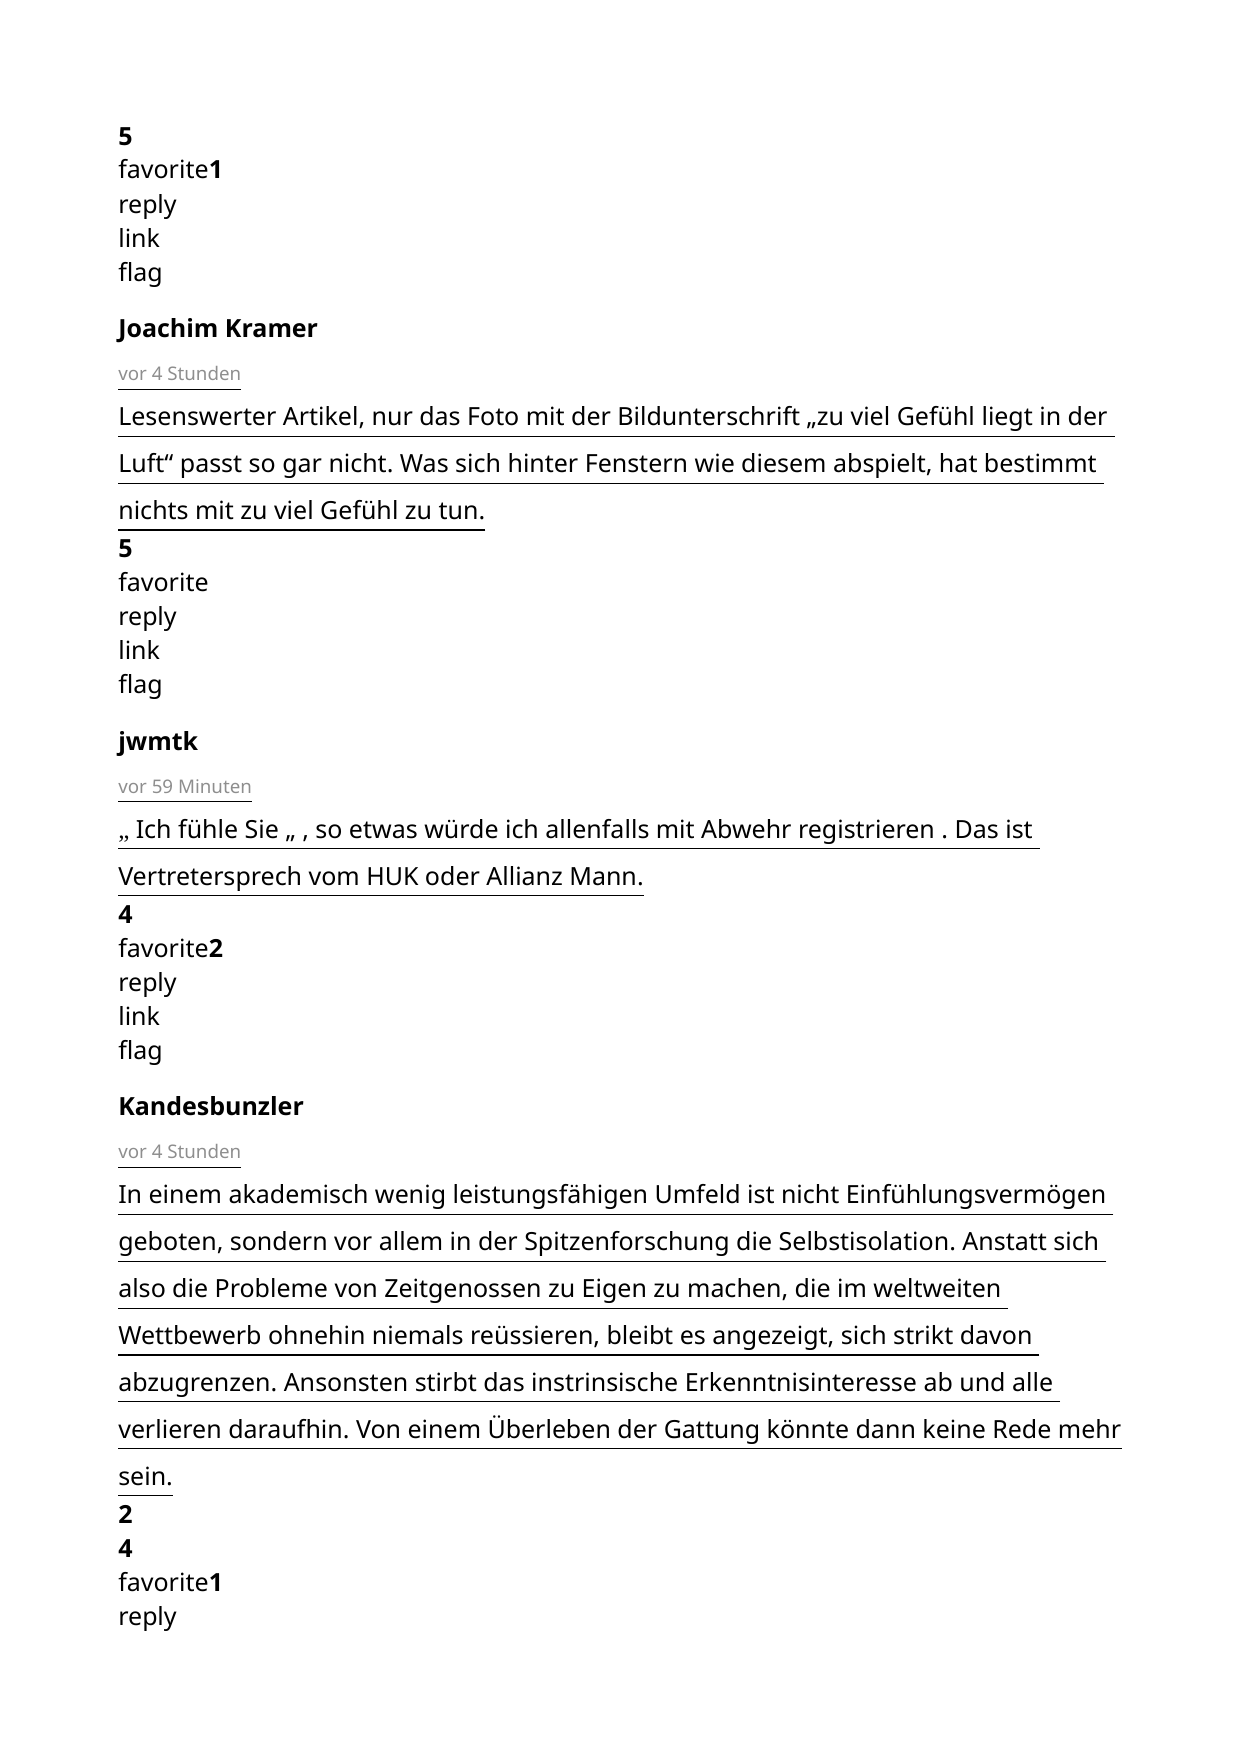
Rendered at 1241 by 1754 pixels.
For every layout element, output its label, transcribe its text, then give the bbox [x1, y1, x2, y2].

text vor 4 Stunden [118, 1138, 1122, 1168]
text 5 [118, 118, 1122, 152]
text 4 [118, 1530, 1122, 1564]
text 5 [118, 531, 1122, 565]
text 4 [118, 896, 1122, 930]
text link [118, 633, 1122, 667]
text link [118, 220, 1122, 254]
text favorite1 [118, 152, 1122, 186]
text favorite [118, 565, 1122, 599]
text Joachim Kramer [118, 304, 1114, 345]
text reply [118, 186, 1122, 220]
text reply [118, 1598, 1122, 1632]
text favorite2 [118, 930, 1122, 964]
text flag [118, 254, 1122, 288]
text sein. [118, 1449, 1122, 1496]
text vor 4 Stunden [118, 360, 1122, 390]
text 2 [118, 1496, 1122, 1530]
text reply [118, 599, 1122, 633]
text flag [118, 1032, 1122, 1067]
text Kandesbunzler [118, 1082, 1114, 1123]
text „ Ich fühle Sie „ , so etwas würde ich allenfalls mit Abwehr registrieren . Das ist Vertretersprech vom HUK oder Allianz Mann. [118, 802, 1122, 896]
text jwmtk [118, 717, 1114, 757]
text reply [118, 964, 1122, 998]
text Lesenswerter Artikel, nur das Foto mit der Bildunterschrift „zu viel Gefühl liegt in der Luft“ passt so gar nicht. Was sich hinter Fenstern wie diesem abspielt, hat bestimmt nichts mit zu viel Gefühl zu tun. [118, 390, 1122, 531]
text link [118, 998, 1122, 1032]
text favorite1 [118, 1564, 1122, 1598]
text In einem akademisch wenig leistungsfähigen Umfeld ist nicht Einfühlungsvermögen geboten, sondern vor allem in der Spitzenforschung die Selbstisolation. Anstatt sich also die Probleme von Zeitgenossen zu Eigen zu machen, die im weltweiten Wettbewerb ohnehin niemals reüssieren, bleibt es angezeigt, sich strikt davon abzugrenzen. Ansonsten stirbt das instrinsische Erkenntnisinteresse ab und alle verlieren daraufhin. Von einem Überleben der Gattung könnte dann keine Rede mehr [118, 1168, 1122, 1448]
text vor 59 Minuten [118, 773, 1122, 802]
text flag [118, 667, 1122, 701]
